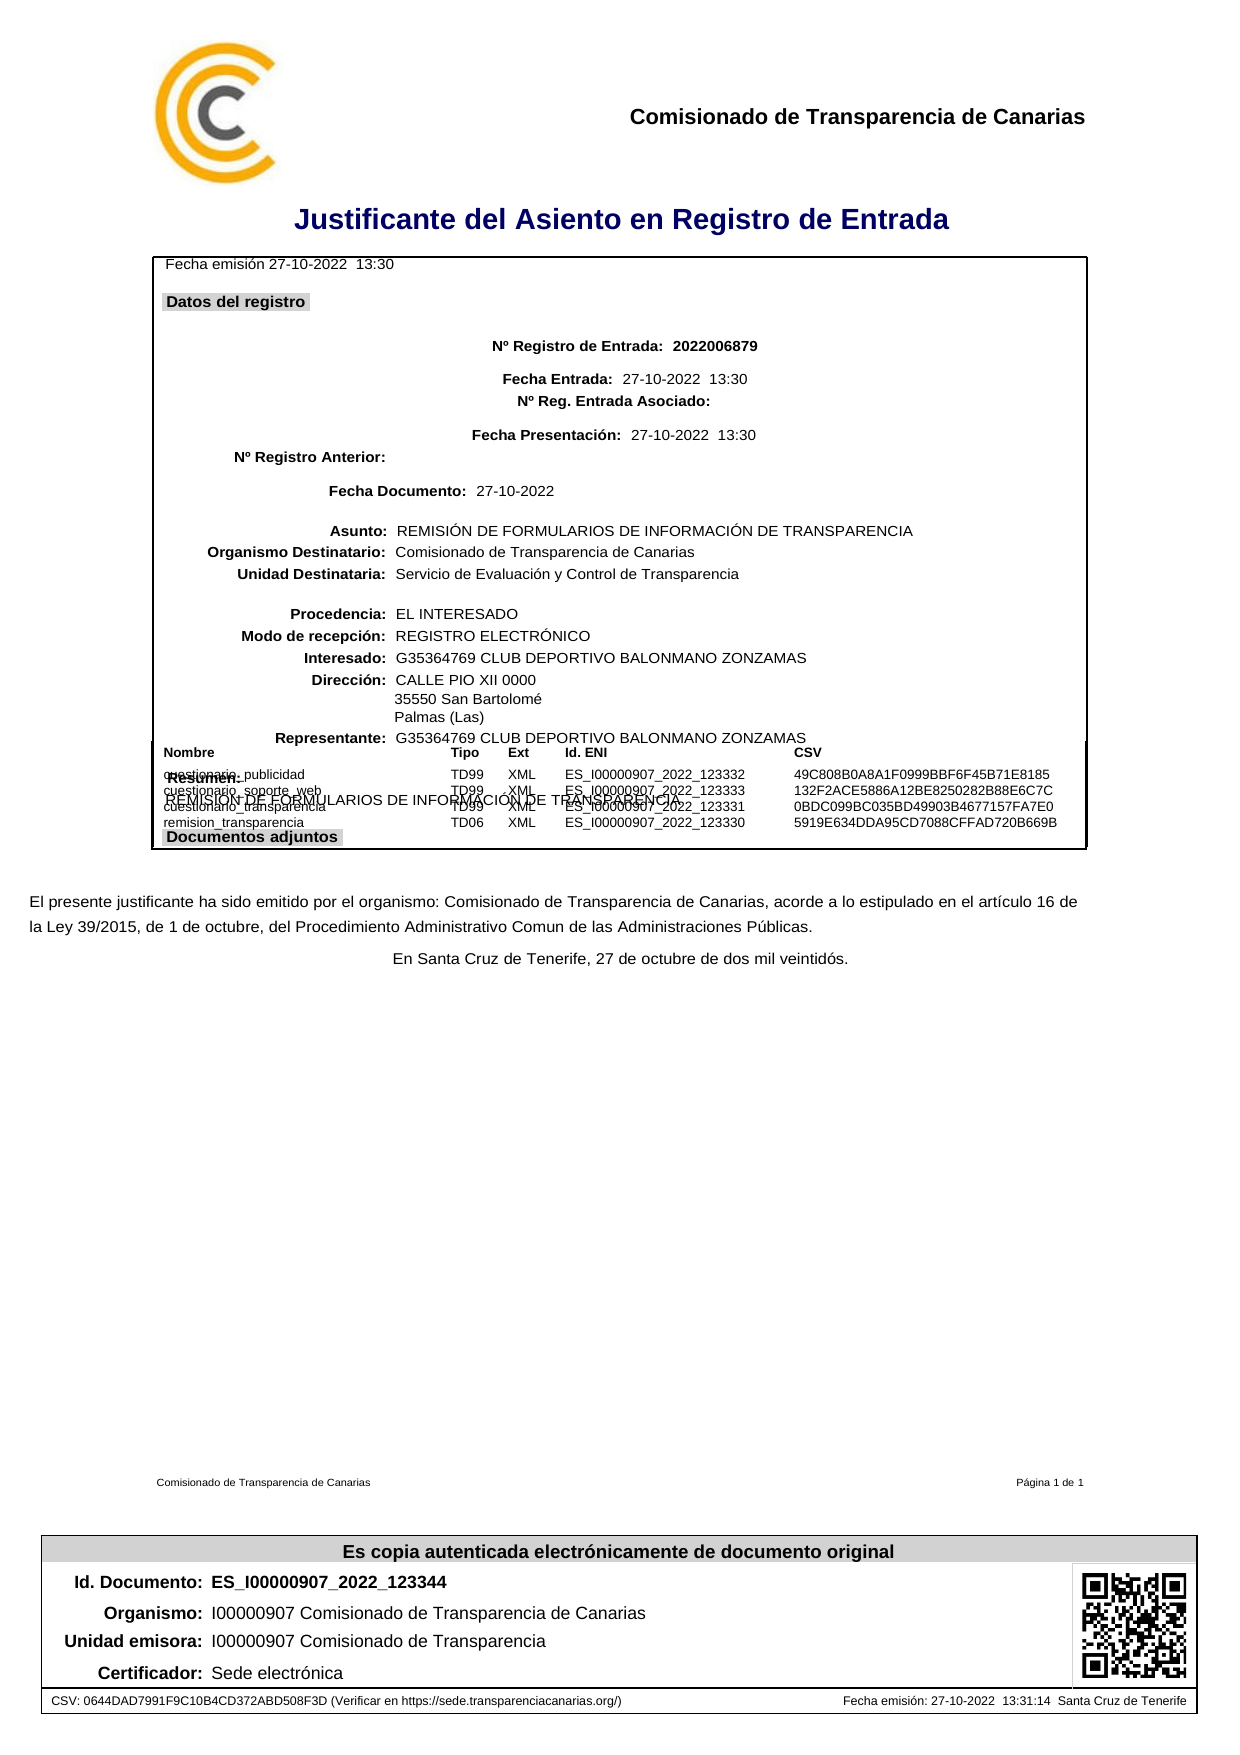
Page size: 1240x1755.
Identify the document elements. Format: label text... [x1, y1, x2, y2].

table_cell CSV: 0644DAD7991F9C10B4CD372ABD508F3D (Verificar en https://sede.transparenciacanarias.org/) [42, 1689, 745, 1712]
table_cell cuestionario_transparencia [154, 800, 389, 816]
table_cell 13:31:14 [999, 1689, 1054, 1712]
table_cell XML [496, 816, 550, 848]
text En Santa Cruz de Tenerife, 27 de octubre de dos mil veintidós. [392, 949, 1208, 968]
table_cell remision_transparencia [153, 816, 389, 848]
text Comisionado de Transparencia de Canarias Página 1 de 1 [156, 1477, 1208, 1489]
text Justificante del Asiento en Registro de Entrada [294, 202, 1208, 236]
table_cell ES_I00000907_2022_123331 [550, 800, 770, 816]
text El presente justificante ha sido emitido por el organismo: Comisionado de Transparencia de Canarias, acorde a lo estipulado en el artículo 16 de la Ley 39/2015, de 1 de octubre, del Procedimiento Administrativo Comun de las Administraciones Públicas. [29, 893, 1087, 936]
table_cell XML [496, 800, 550, 816]
table_cell Santa Cruz de Tenerife [1054, 1689, 1196, 1712]
table_cell TD06 [389, 816, 496, 848]
table_cell XML XML [496, 765, 550, 799]
table_cell 0BDC099BC035BD49903B4677157FA7E0 [770, 800, 1085, 816]
table_cell 5919E634DDA95CD7088CFFAD720B669B [770, 816, 1085, 848]
table_cell ES_I00000907_2022_123330 [550, 816, 770, 848]
table_cell Fecha emisión: 27-10-2022 [745, 1689, 998, 1712]
table_cell Id. Documento: ES_I00000907_2022_123344 Organismo: I00000907 Comisionado de Transparencia de Canarias Unidad emisora: I00000907 Comisionado de Transparencia Certificador: Sede electrónica [42, 1563, 1072, 1687]
table_header Tipo [389, 741, 496, 764]
table_cell TD99 [389, 800, 496, 816]
table_header Ext [496, 741, 550, 764]
table_cell 49C808B0A8A1F0999BBF6F45B71E8185 132F2ACE5886A12BE8250282B88E6C7C [770, 765, 1085, 799]
table_header Id. ENI [550, 741, 770, 764]
text Comisionado de Transparencia de Canarias [629, 104, 1208, 129]
table_cell [1073, 1564, 1196, 1687]
table_header Es copia autenticada electrónicamente de documento original [42, 1536, 1196, 1562]
table_header CSV [770, 741, 1085, 764]
table_cell TD99 TD99 [389, 765, 496, 799]
table_header Nombre [154, 741, 389, 764]
table_cell cuestionario_publicidad cuestionario_soporte_web [154, 765, 389, 799]
table_cell ES_I00000907_2022_123332 ES_I00000907_2022_123333 [550, 765, 770, 799]
